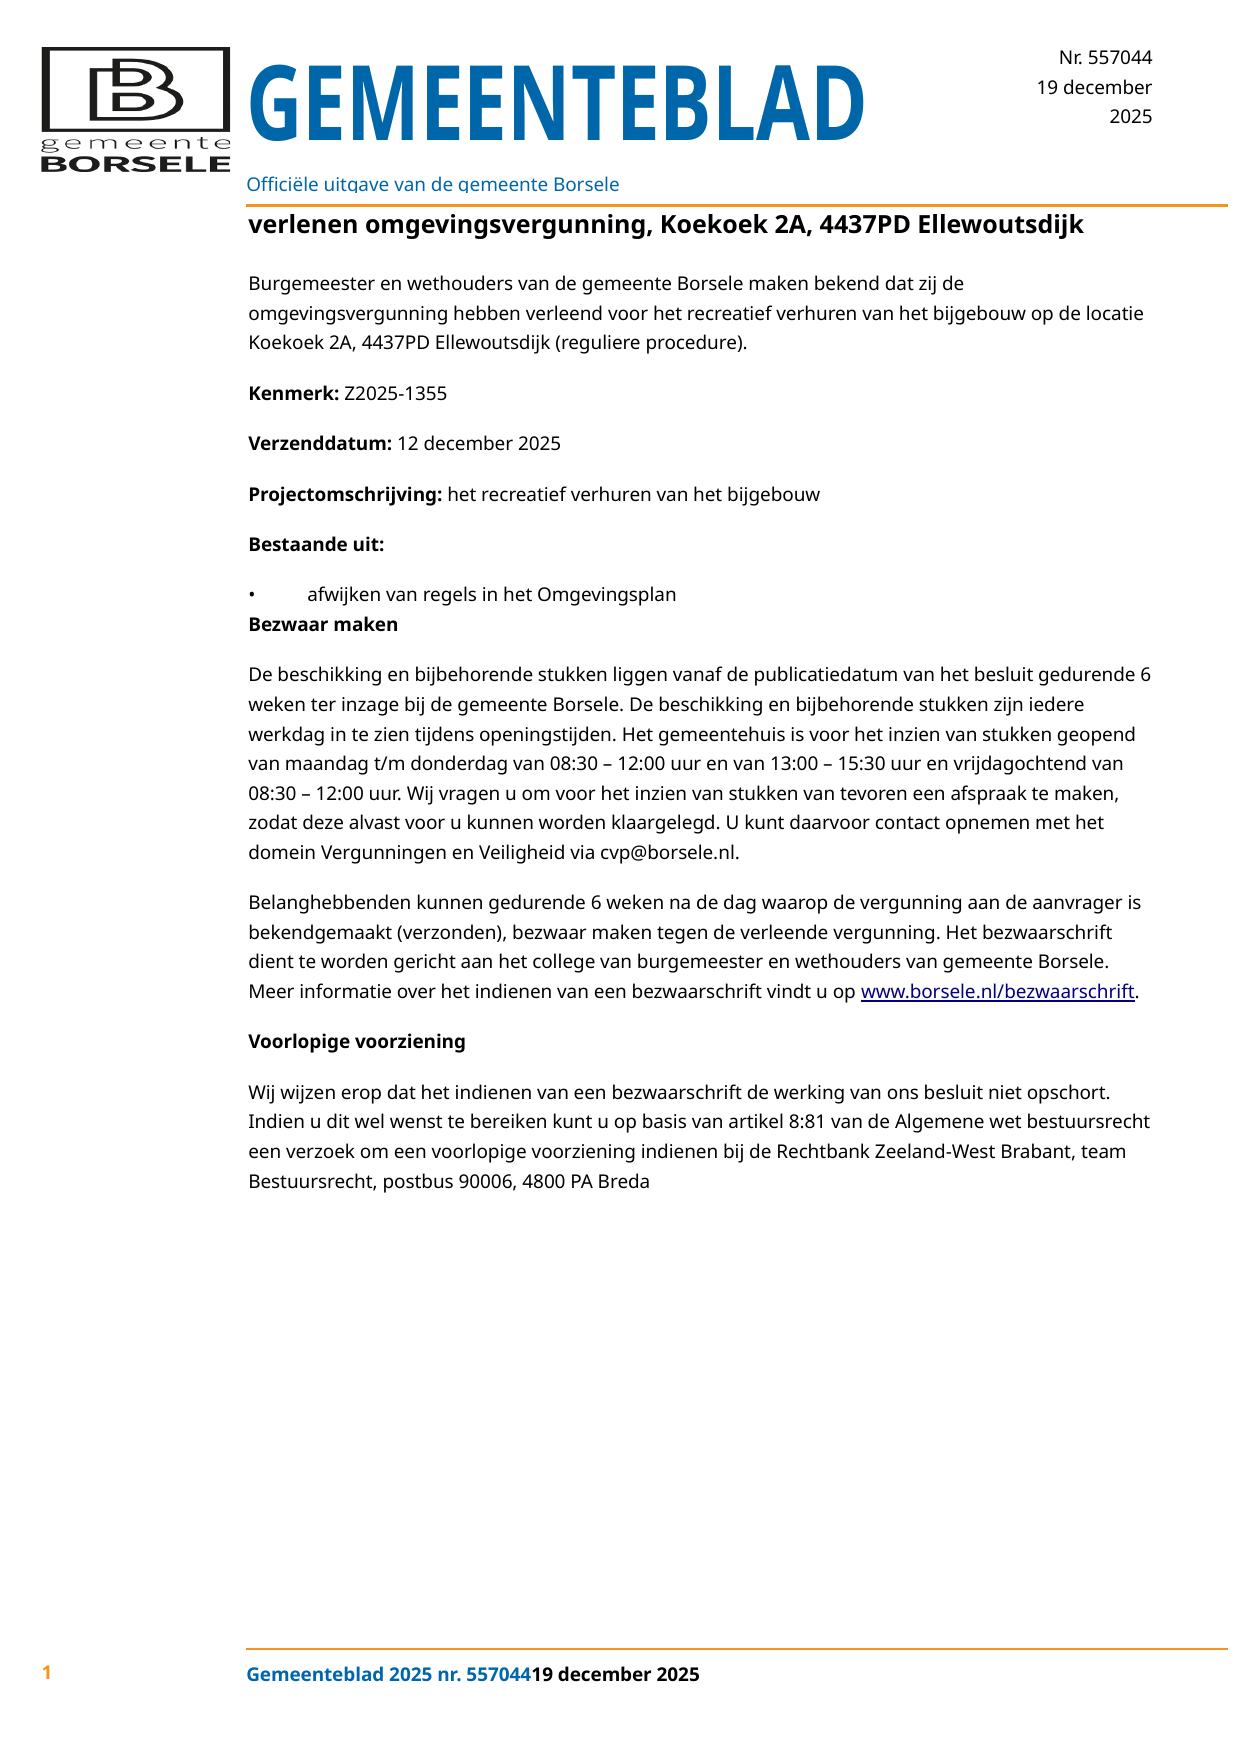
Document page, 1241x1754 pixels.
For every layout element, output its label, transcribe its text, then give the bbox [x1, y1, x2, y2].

text verlenen omgevingsvergunning, Koekoek 2A, 4437PD Ellewoutsdijk [248, 207, 1152, 241]
text Burgemeester en wethouders van de gemeente Borsele maken bekend dat zij de omgevingsvergunning hebben verleend voor het recreatief verhuren van het bijgebouw op de locatie Koekoek 2A, 4437PD Ellewoutsdijk (reguliere procedure). [248, 270, 1152, 355]
text Belanghebbenden kunnen gedurende 6 weken na de dag waarop de vergunning aan de aanvrager is bekendgemaakt (verzonden), bezwaar maken tegen de verleende vergunning. Het bezwaarschrift dient te worden gericht aan het college van burgemeester en wethouders van gemeente Borsele. Meer informatie over het indienen van een bezwaarschrift vindt u op www.borsele.nl/bezwaarschrift. [248, 889, 1152, 1004]
text Wij wijzen erop dat het indienen van een bezwaarschrift de werking van ons besluit niet opschort. Indien u dit wel wenst te bereiken kunt u op basis van artikel 8:81 van de Algemene wet bestuursrecht een verzoek om een voorlopige voorziening indienen bij de Rechtbank Zeeland-West Brabant, team Bestuursrecht, postbus 90006, 4800 PA Breda [248, 1079, 1152, 1193]
list afwijken van regels in het Omgevingsplan [248, 582, 1152, 607]
text Voorlopige voorziening [248, 1029, 1152, 1054]
text Bezwaar maken [248, 611, 1152, 637]
picture [41, 47, 231, 172]
text De beschikking en bijbehorende stukken liggen vanaf de publicatiedatum van het besluit gedurende 6 weken ter inzage bij de gemeente Borsele. De beschikking en bijbehorende stukken zijn iedere werkdag in te zien tijdens openingstijden. Het gemeentehuis is voor het inzien van stukken geopend van maandag t/m donderdag van 08:30 – 12:00 uur en van 13:00 – 15:30 uur en vrijdagochtend van 08:30 – 12:00 uur. Wij vragen u om voor het inzien van stukken van tevoren een afspraak te maken, zodat deze alvast voor u kunnen worden klaargelegd. U kunt daarvoor contact opnemen met het domein Vergunningen en Veiligheid via cvp@borsele.nl. [248, 662, 1152, 865]
text Kenmerk: Z2025-1355 [248, 380, 1152, 406]
text Verzenddatum: 12 december 2025 [248, 430, 1152, 456]
text Bestaande uit: [248, 531, 1152, 557]
text Projectomschrijving: het recreatief verhuren van het bijgebouw [248, 481, 1152, 506]
